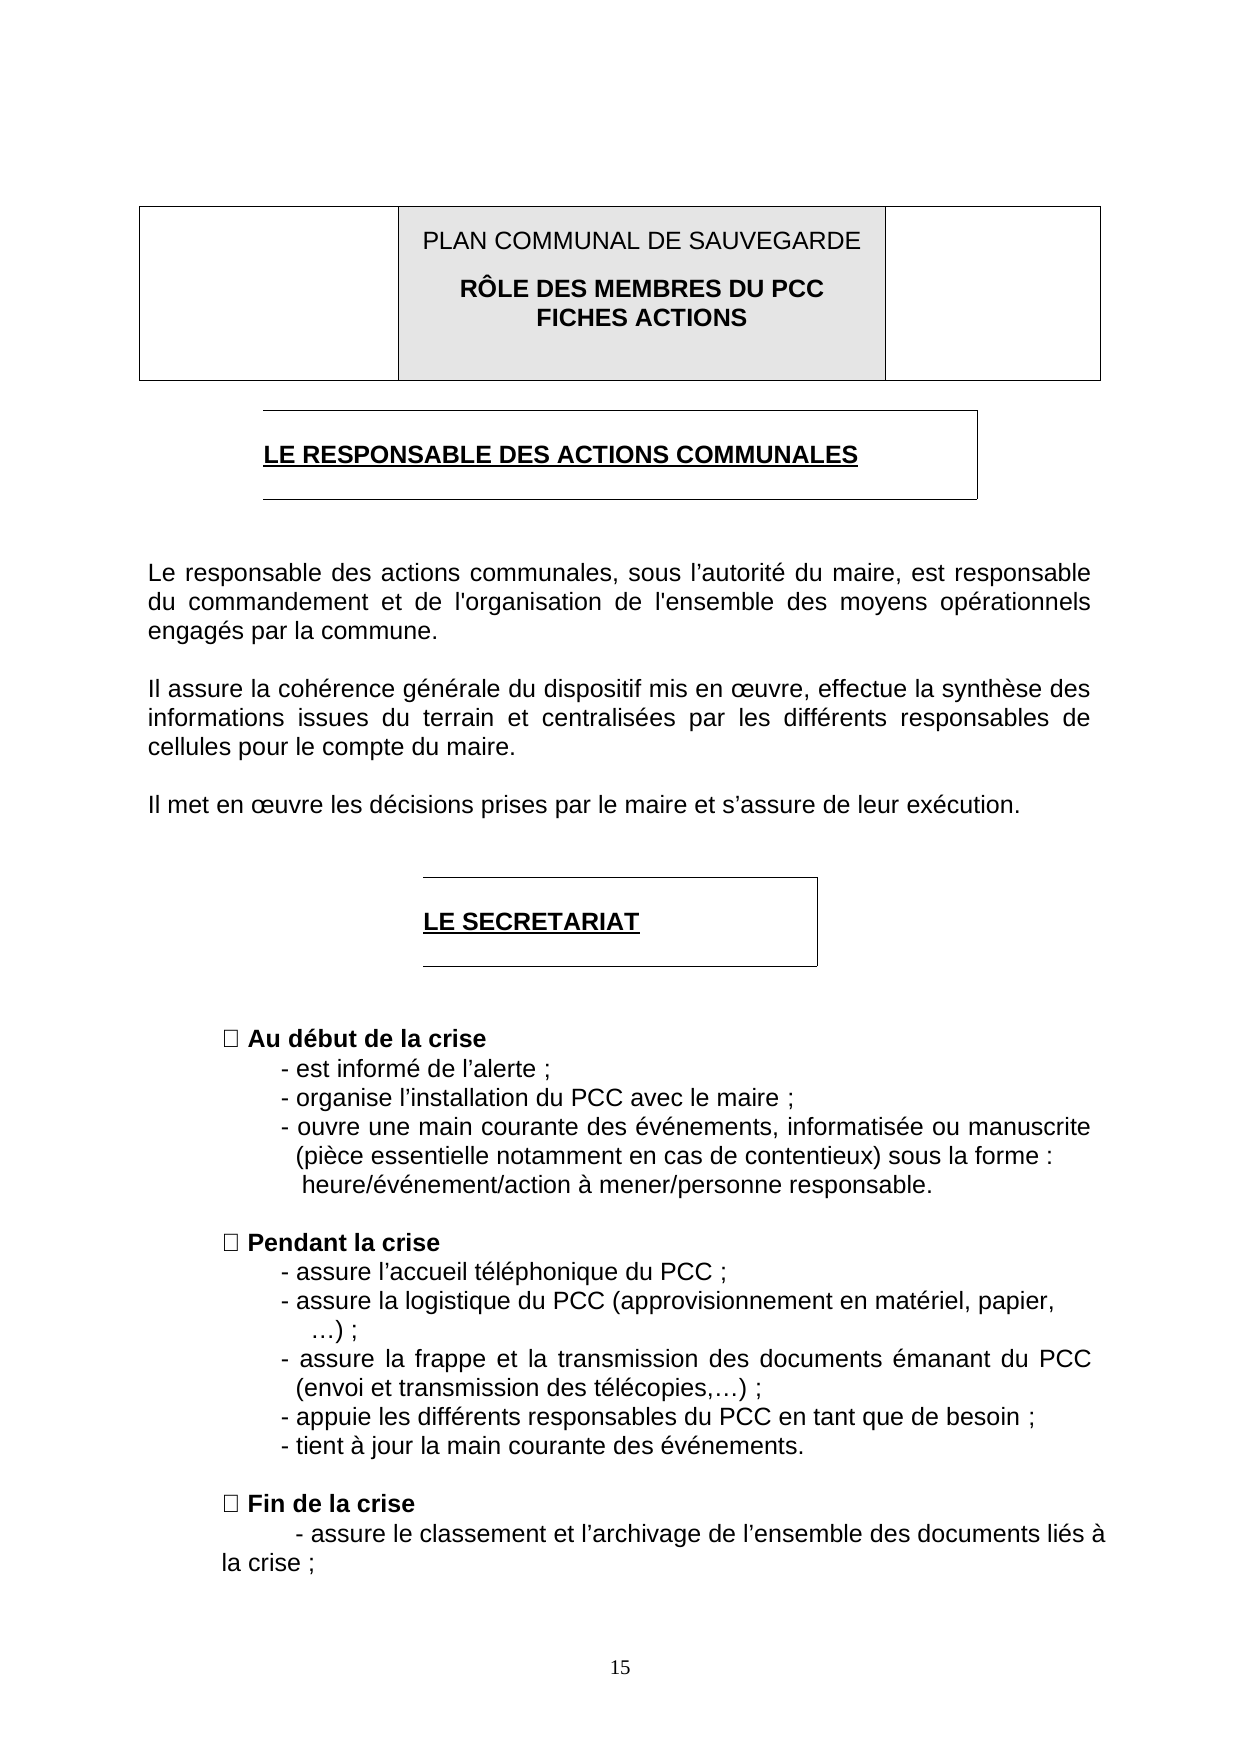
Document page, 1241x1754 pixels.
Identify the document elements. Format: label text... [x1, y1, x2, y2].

text - assure la logistique du PCC (approvisionnement en matériel, papier,…) ; [281, 1286, 1093, 1344]
subtitle LE RESPONSABLE DES ACTIONS COMMUNALES [148, 410, 977, 499]
text - ouvre une main courante des événements, informatisée ou manuscrite (pièce essentielle notamment en cas de contentieux) sous la forme : [281, 1112, 1093, 1170]
text Il assure la cohérence générale du dispositif mis en œuvre, effectue la synthèse des informations issues du terrain et centralisées par les différents responsables de cellules pour le compte du maire. [148, 674, 1093, 761]
table_header PLAN COMMUNAL DE SAUVEGARDE RÔLE DES MEMBRES DU PCC FICHES ACTIONS [399, 207, 885, 380]
text Il met en œuvre les décisions prises par le maire et s’assure de leur exécution. [148, 790, 1093, 819]
text - tient à jour la main courante des événements. [281, 1431, 1093, 1460]
subtitle LE SECRETARIAT [148, 877, 817, 966]
text - assure la frappe et la transmission des documents émanant du PCC (envoi et transmission des télécopies,…) ; [281, 1344, 1093, 1402]
text - assure le classement et l’archivage de l’ensemble des documents liés à la crise ; [221, 1518, 1107, 1577]
text  Fin de la crise [148, 1489, 1093, 1518]
text heure/événement/action à mener/personne responsable. [281, 1170, 1093, 1199]
text - appuie les différents responsables du PCC en tant que de besoin ; [281, 1402, 1093, 1431]
table_header [140, 207, 398, 380]
text Le responsable des actions communales, sous l’autorité du maire, est responsable du commandement et de l'organisation de l'ensemble des moyens opérationnels engagés par la commune. [148, 557, 1093, 645]
subtitle [818, 877, 1093, 966]
subtitle [978, 410, 1093, 499]
text - assure l’accueil téléphonique du PCC ; [281, 1257, 1093, 1286]
text  Au début de la crise [148, 1024, 1093, 1053]
table_header [886, 207, 1100, 380]
text - est informé de l’alerte ; [281, 1053, 1093, 1082]
text  Pendant la crise [148, 1228, 1093, 1257]
text - organise l’installation du PCC avec le maire ; [281, 1082, 1093, 1112]
